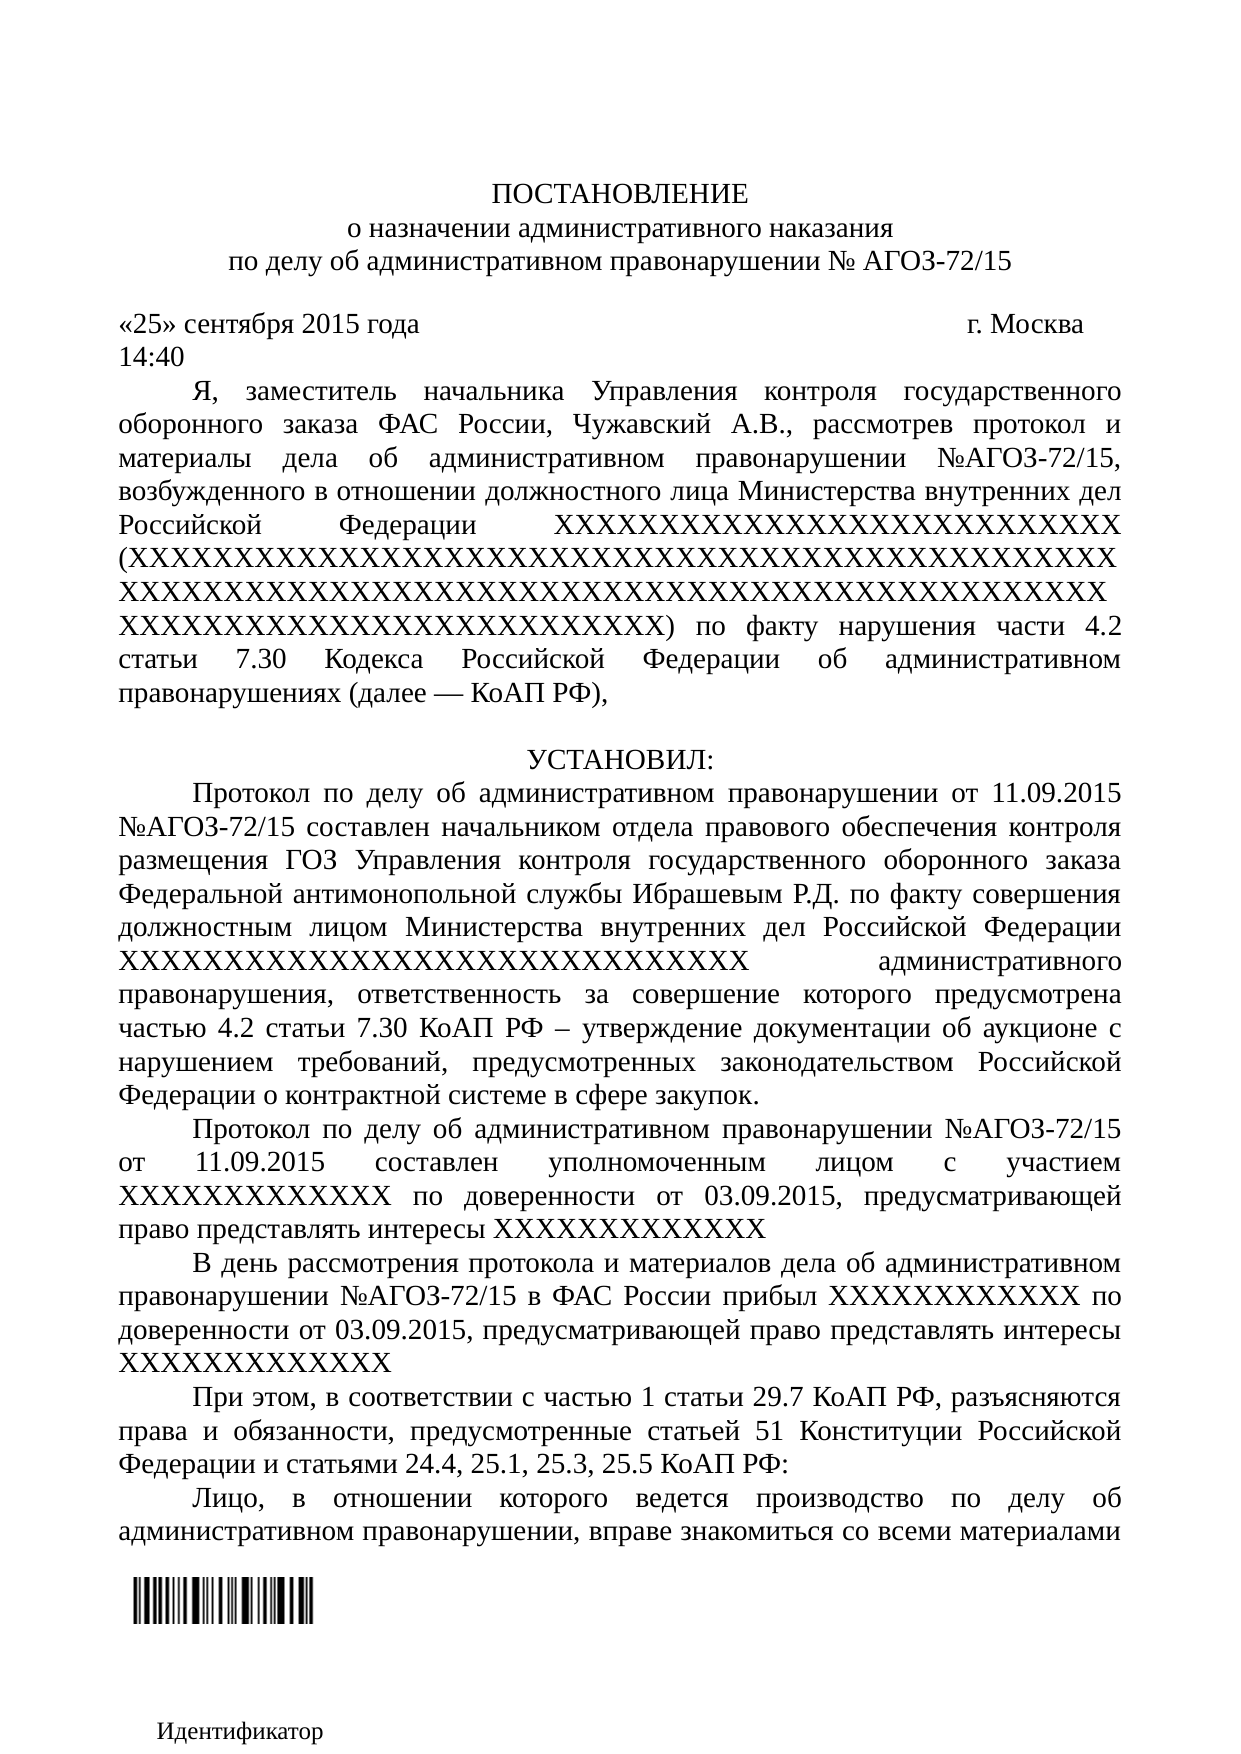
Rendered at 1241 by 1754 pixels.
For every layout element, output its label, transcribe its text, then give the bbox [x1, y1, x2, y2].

text 14:40 [118, 339, 1122, 373]
text Я, заместитель начальника Управления контроля государственного оборонного заказа ФАС России, Чужавский А.В., рассмотрев протокол и материалы дела об административном правонарушении №АГОЗ-72/15, возбужденного в отношении должностного лица Министерства внутренних дел Российской Федерации XXXXXXXXXXXXXXXXXXXXXXXXXXX (XXXXXXXXXXXXXXXXXXXXXXXXXXXXXXXXXXXXXXXXXXXXXXXXXXXXXXXXXXXXXXXXXXXXXXXXXXXXXXXXXXXXXXXXXXXXXXXXXXXXXXXXXXXXXXXXXXXXXXXX) по факту нарушения части 4.2 статьи 7.30 Кодекса Российской Федерации об административном правонарушениях (далее — КоАП РФ), [118, 373, 1122, 708]
text Лицо, в отношении которого ведется производство по делу об административном правонарушении, вправе знакомиться со всеми материалами [118, 1480, 1122, 1547]
text о назначении административного наказания [118, 210, 1122, 243]
text «25» сентября 2015 года г. Москва [118, 306, 1122, 339]
text Протокол по делу об административном правонарушении от 11.09.2015 №АГОЗ-72/15 составлен начальником отдела правового обеспечения контроля размещения ГОЗ Управления контроля государственного оборонного заказа Федеральной антимонопольной службы Ибрашевым Р.Д. по факту совершения должностным лицом Министерства внутренних дел Российской Федерации XXXXXXXXXXXXXXXXXXXXXXXXXXXXXX административного правонарушения, ответственность за совершение которого предусмотрена частью 4.2 статьи 7.30 КоАП РФ – утверждение документации об аукционе с нарушением требований, предусмотренных законодательством Российской Федерации о контрактной системе в сфере закупок. [118, 775, 1122, 1111]
text Протокол по делу об административном правонарушении №АГОЗ-72/15 от 11.09.2015 составлен уполномоченным лицом с участием XXXXXXXXXXXXX по доверенности от 03.09.2015, предусматривающей право представлять интересы XXXXXXXXXXXXX [118, 1111, 1122, 1245]
text При этом, в соответствии с частью 1 статьи 29.7 КоАП РФ, разъясняются права и обязанности, предусмотренные статьей 51 Конституции Российской Федерации и статьями 24.4, 25.1, 25.3, 25.5 КоАП РФ: [118, 1379, 1122, 1480]
text ПОСТАНОВЛЕНИЕ [118, 176, 1122, 210]
picture [118, 1577, 331, 1624]
text В день рассмотрения протокола и материалов дела об административном правонарушении №АГОЗ-72/15 в ФАС России прибыл XXXXXXXXXXXX по доверенности от 03.09.2015, предусматривающей право представлять интересы XXXXXXXXXXXXX [118, 1245, 1122, 1379]
text по делу об административном правонарушении № АГОЗ-72/15 [118, 243, 1122, 277]
text УСТАНОВИЛ: [118, 742, 1122, 775]
table_header [120, 118, 493, 176]
table_header [494, 118, 1120, 176]
